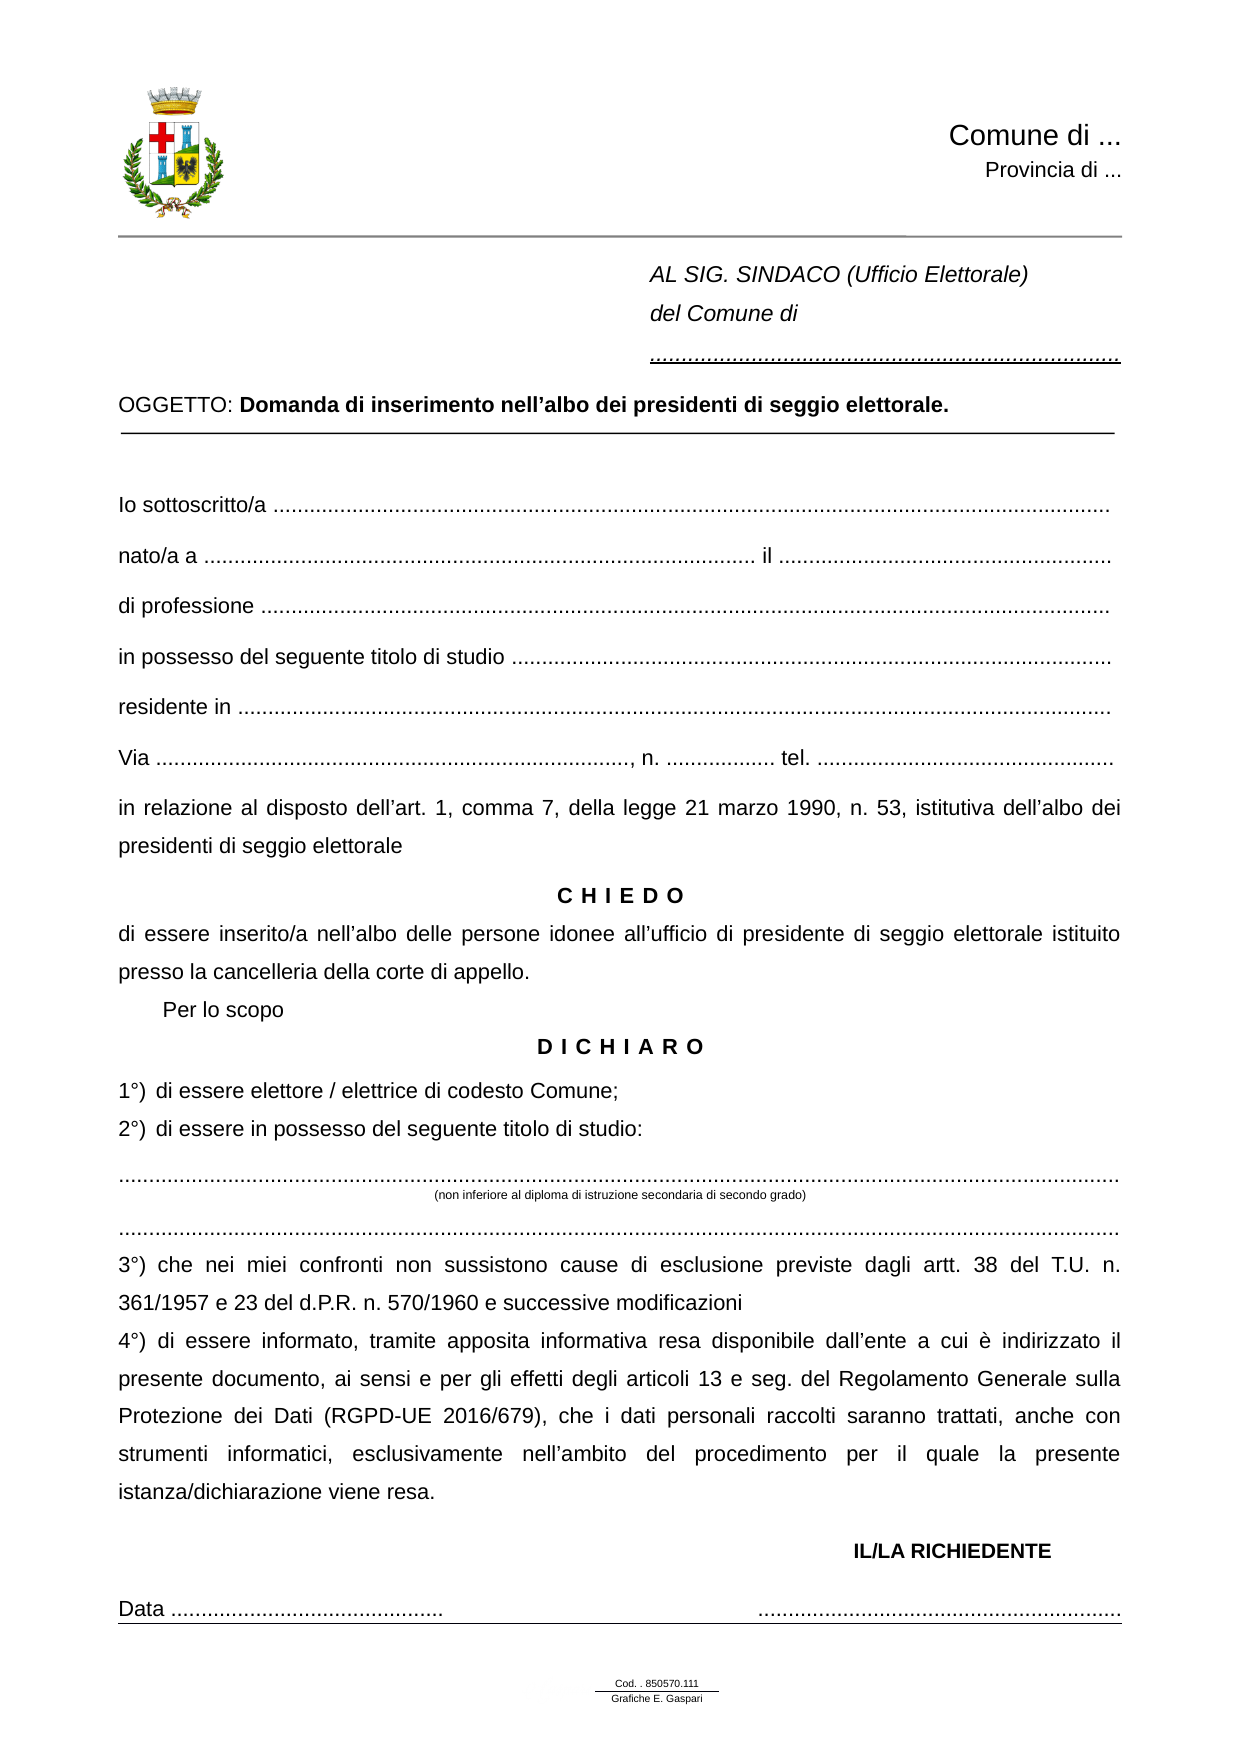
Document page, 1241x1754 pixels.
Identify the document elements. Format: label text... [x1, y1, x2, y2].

list di essere elettore / elettrice di codesto Comune; [118, 1078, 1122, 1103]
text Comune di ... [224, 118, 1122, 152]
picture [122, 87, 224, 219]
list residente in ................................................................................................................................................ [118, 694, 1122, 719]
list di professione ............................................................................................................................................ [118, 593, 1122, 618]
text Data ............................................. ............................................................ [118, 1596, 1122, 1623]
text ..................................................................................................................................................................... [118, 1214, 1122, 1239]
list in possesso del seguente titolo di studio ................................................................................................... [118, 644, 1122, 669]
list nato/a a ........................................................................................... il ....................................................... [118, 543, 1122, 568]
list Io sottoscritto/a .......................................................................................................................................... [118, 429, 1122, 518]
subtitle IL/LA RICHIEDENTE [768, 1539, 1122, 1563]
text 3°) che nei miei confronti non sussistono cause di esclusione previste dagli artt. 38 del T.U. n. 361/1957 e 23 del d.P.R. n. 570/1960 e successive modificazioni [118, 1252, 1122, 1315]
list di essere in possesso del seguente titolo di studio: [118, 1116, 1122, 1141]
list .......................................................................... [650, 339, 1122, 366]
text (non inferiore al diploma di istruzione secondaria di secondo grado) [118, 1187, 1122, 1202]
text ..................................................................................................................................................................... [118, 1162, 1122, 1187]
list OGGETTO: Domanda di inserimento nell’albo dei presidenti di seggio elettorale. [118, 392, 1122, 417]
list AL SIG. SINDACO (Ufficio Elettorale) [650, 261, 1122, 287]
text Provincia di ... [224, 157, 1122, 182]
text Per lo scopo [118, 996, 1122, 1022]
list Via .............................................................................., n. .................. tel. ................................................. [118, 744, 1122, 770]
text in relazione al disposto dell’art. 1, comma 7, della legge 21 marzo 1990, n. 53, istitutiva dell’albo dei presidenti di seggio elettorale [118, 795, 1122, 858]
subtitle DICHIARO [118, 1034, 1122, 1059]
text CHIEDO [118, 883, 1122, 908]
list del Comune di [650, 300, 1122, 326]
text di essere inserito/a nell’albo delle persone idonee all’ufficio di presidente di seggio elettorale istituito presso la cancelleria della corte di appello. [118, 921, 1122, 984]
text 4°) di essere informato, tramite apposita informativa resa disponibile dall’ente a cui è indirizzato il presente documento, ai sensi e per gli effetti degli articoli 13 e seg. del Regolamento Generale sulla Protezione dei Dati (RGPD-UE 2016/679), che i dati personali raccolti saranno trattati, anche con strumenti informatici, esclusivamente nell’ambito del procedimento per il quale la presente istanza/dichiarazione viene resa. [118, 1328, 1122, 1504]
